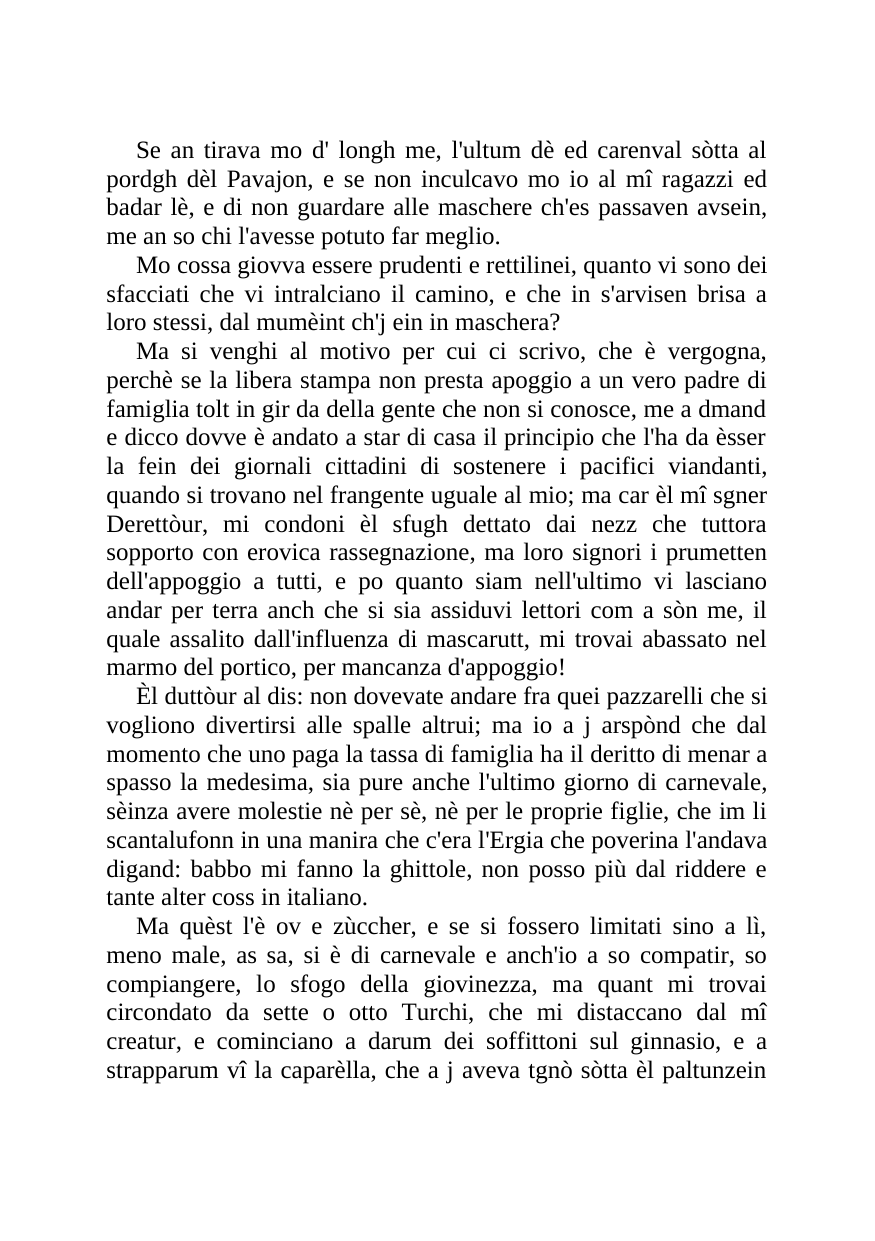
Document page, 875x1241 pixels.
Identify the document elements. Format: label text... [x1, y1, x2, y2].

text Ma quèst l'è ov e zùccher, e se si fossero limitati sino a lì, meno male, as sa, si è di carnevale e anch'io a so compatir, so compiangere, lo sfogo della giovinezza, ma quant mi trovai circondato da sette o otto Turchi, che mi distaccano dal mî creatur, e cominciano a darum dei soffittoni sul ginnasio, e a strapparum vî la caparèlla, che a j aveva tgnò sòtta èl paltunzein [106, 911, 768, 1084]
text Se an tirava mo d' longh me, l'ultum dè ed carenval sòtta al pordgh dèl Pavajon, e se non inculcavo mo io al mî ragazzi ed badar lè, e di non guardare alle maschere ch'es passaven avsein, me an so chi l'avesse potuto far meglio. [106, 135, 768, 250]
text Ma si venghi al motivo per cui ci scrivo, che è vergogna, perchè se la libera stampa non presta apoggio a un vero padre di famiglia tolt in gir da della gente che non si conosce, me a dmand e dicco dovve è andato a star di casa il principio che l'ha da èsser la fein dei giornali cittadini di sostenere i pacifici viandanti, quando si trovano nel frangente uguale al mio; ma car èl mî sgner Derettòur, mi condoni èl sfugh dettato dai nezz che tuttora sopporto con erovica rassegnazione, ma loro signori i prumetten dell'appoggio a tutti, e po quanto siam nell'ultimo vi lasciano andar per terra anch che si sia assiduvi lettori com a sòn me, il quale assalito dall'influenza di mascarutt, mi trovai abassato nel marmo del portico, per mancanza d'appoggio! [106, 336, 768, 681]
text Èl duttòur al dis: non dovevate andare fra quei pazzarelli che si vogliono divertirsi alle spalle altrui; ma io a j arspònd che dal momento che uno paga la tassa di famiglia ha il deritto di menar a spasso la medesima, sia pure anche l'ultimo giorno di carnevale, sèinza avere molestie nè per sè, nè per le proprie figlie, che im li scantalufonn in una manira che c'era l'Ergia che poverina l'andava digand: babbo mi fanno la ghittole, non posso più dal riddere e tante alter coss in italiano. [106, 681, 768, 911]
text Mo cossa giovva essere prudenti e rettilinei, quanto vi sono dei sfacciati che vi intralciano il camino, e che in s'arvisen brisa a loro stessi, dal mumèint ch'j ein in maschera? [106, 250, 768, 336]
